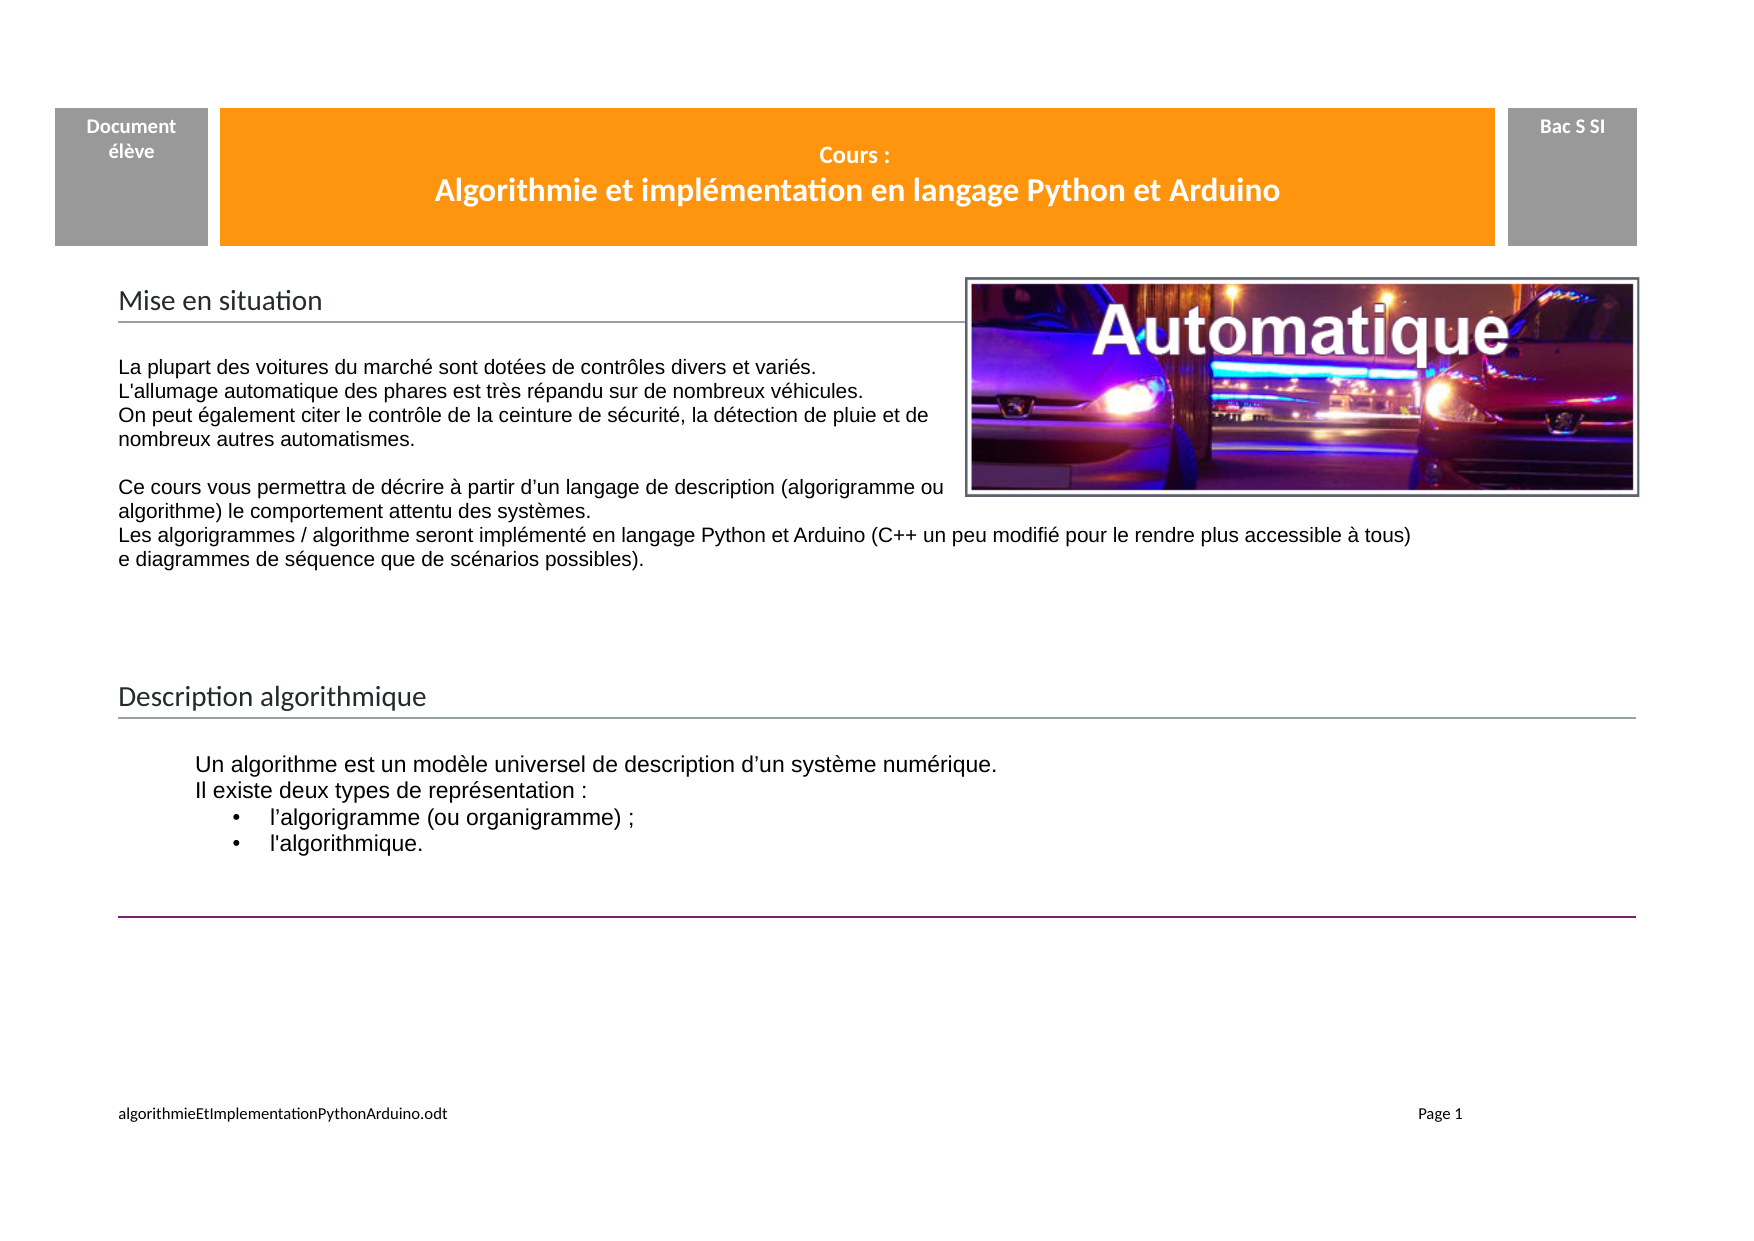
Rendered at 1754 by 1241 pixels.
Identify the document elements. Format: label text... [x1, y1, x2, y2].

picture [965, 276, 1640, 497]
text La plupart des voitures du marché sont dotées de contrôles divers et variés. [118, 355, 965, 379]
text e diagrammes de séquence que de scénarios possibles). [118, 546, 1636, 570]
text Il existe deux types de représentation : [195, 777, 1636, 803]
subtitle Mise en situation [118, 282, 965, 321]
table_header [1495, 108, 1508, 246]
table_header [208, 108, 220, 246]
list l'algorithmique. [232, 830, 1636, 856]
text Un algorithme est un modèle universel de description d’un système numérique. [195, 751, 1636, 777]
table_header Cours : Algorithmie et implémentation en langage Python et Arduino [220, 108, 1495, 246]
text L'allumage automatique des phares est très répandu sur de nombreux véhicules. [118, 379, 965, 403]
text Les algorigrammes / algorithme seront implémenté en langage Python et Arduino (C++ un peu modifié pour le rendre plus accessible à tous) [118, 522, 1636, 546]
subtitle Description algorithmique [118, 678, 1636, 717]
text On peut également citer le contrôle de la ceinture de sécurité, la détection de pluie et de nombreux autres automatismes. [118, 403, 965, 451]
text Ce cours vous permettra de décrire à partir d’un langage de description (algorigramme ou algorithme) le comportement attentu des systèmes. [118, 474, 1636, 522]
table_header Bac S SI [1508, 108, 1637, 246]
table_header Document élève [55, 108, 208, 246]
list l’algorigramme (ou organigramme) ; [232, 803, 1636, 830]
